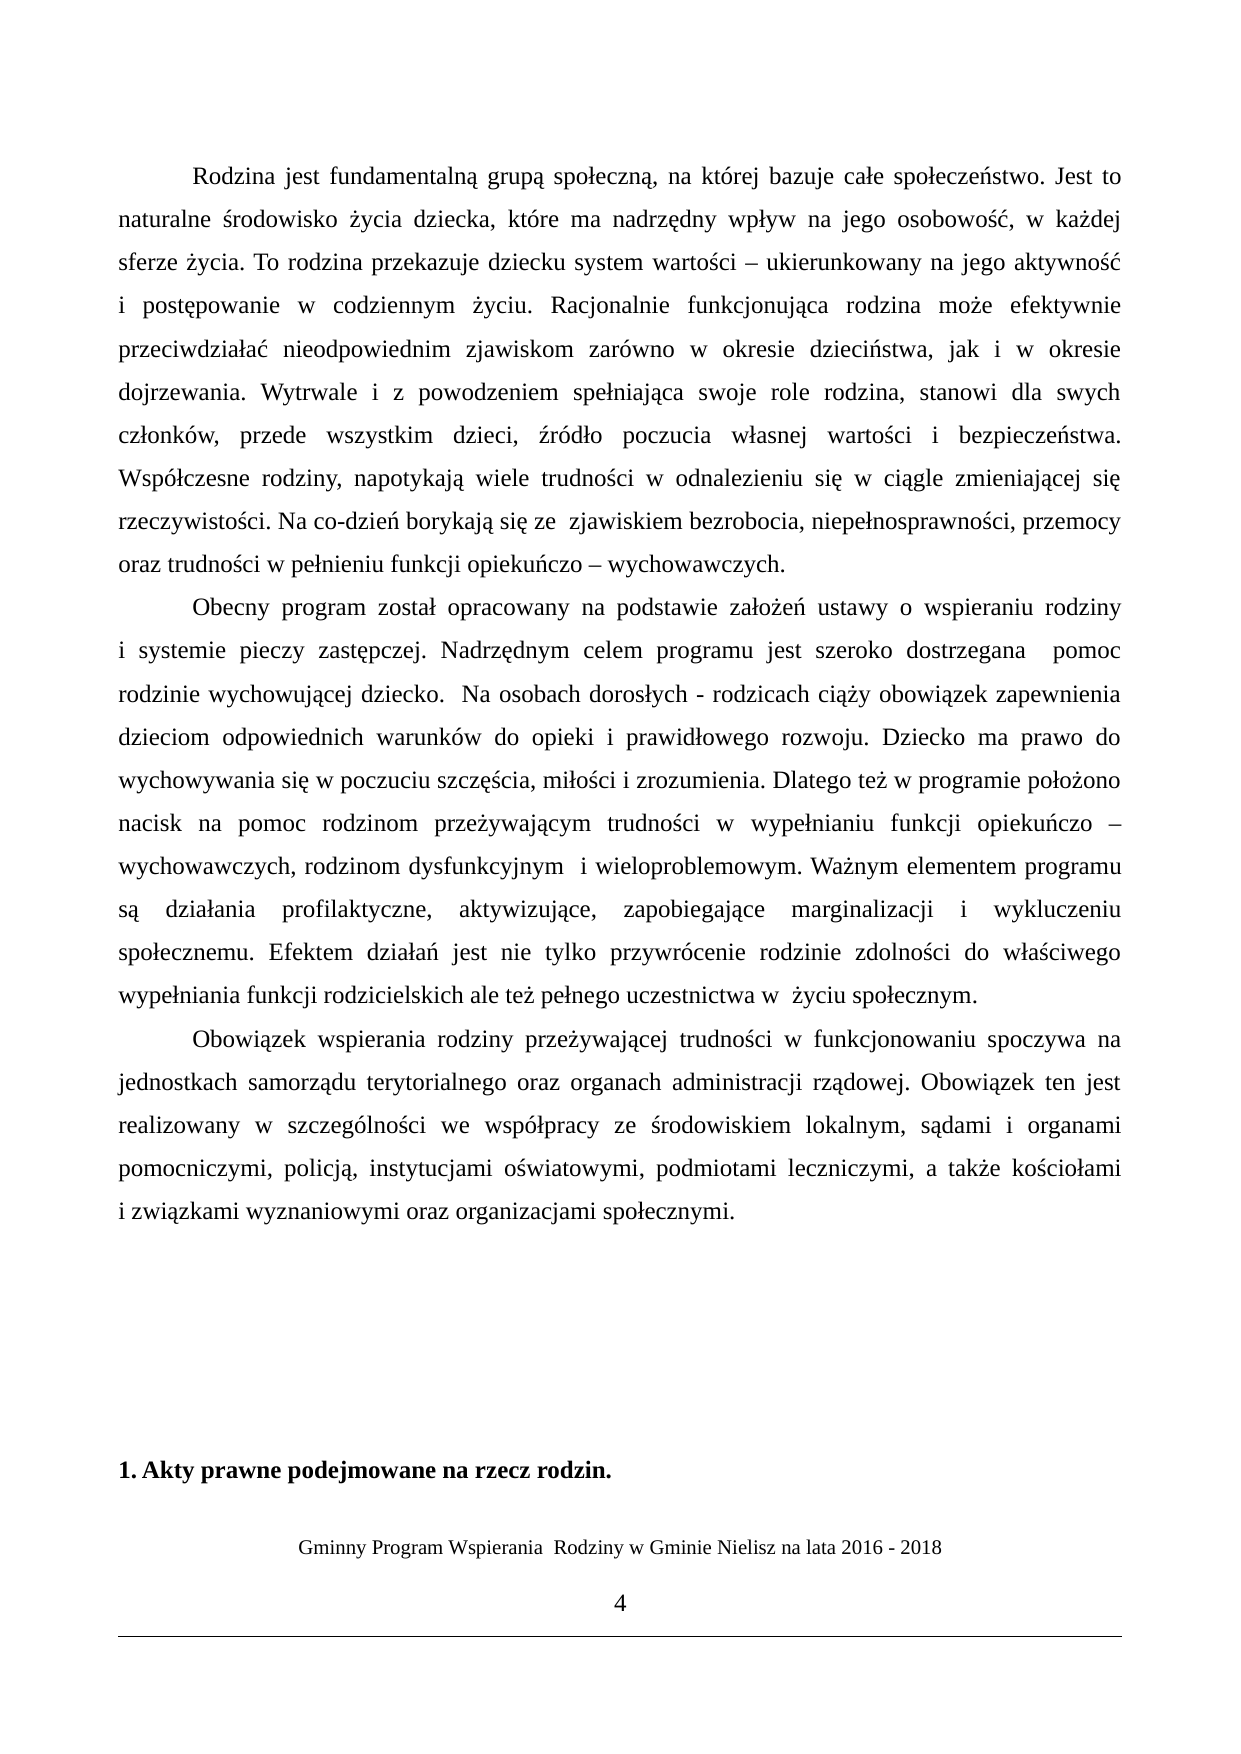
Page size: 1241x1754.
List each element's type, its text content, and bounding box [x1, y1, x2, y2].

text Obowiązek wspierania rodziny przeżywającej trudności w funkcjonowaniu spoczywa na jednostkach samorządu terytorialnego oraz organach administracji rządowej. Obowiązek ten jest realizowany w szczególności we współpracy ze środowiskiem lokalnym, sądami i organami pomocniczymi, policją, instytucjami oświatowymi, podmiotami leczniczymi, a także kościołami i związkami wyznaniowymi oraz organizacjami społecznymi. [118, 1024, 1122, 1225]
text 1. Akty prawne podejmowane na rzecz rodzin. [118, 1455, 1122, 1484]
text Obecny program został opracowany na podstawie założeń ustawy o wspieraniu rodziny i systemie pieczy zastępczej. Nadrzędnym celem programu jest szeroko dostrzegana pomoc rodzinie wychowującej dziecko. Na osobach dorosłych - rodzicach ciąży obowiązek zapewnienia dzieciom odpowiednich warunków do opieki i prawidłowego rozwoju. Dziecko ma prawo do wychowywania się w poczuciu szczęścia, miłości i zrozumienia. Dlatego też w programie położono nacisk na pomoc rodzinom przeżywającym trudności w wypełnianiu funkcji opiekuńczo – wychowawczych, rodzinom dysfunkcyjnym i wieloproblemowym. Ważnym elementem programu są działania profilaktyczne, aktywizujące, zapobiegające marginalizacji i wykluczeniu społecznemu. Efektem działań jest nie tylko przywrócenie rodzinie zdolności do właściwego wypełniania funkcji rodzicielskich ale też pełnego uczestnictwa w życiu społecznym. [118, 592, 1122, 1009]
text Rodzina jest fundamentalną grupą społeczną, na której bazuje całe społeczeństwo. Jest to naturalne środowisko życia dziecka, które ma nadrzędny wpływ na jego osobowość, w każdej sferze życia. To rodzina przekazuje dziecku system wartości – ukierunkowany na jego aktywność i postępowanie w codziennym życiu. Racjonalnie funkcjonująca rodzina może efektywnie przeciwdziałać nieodpowiednim zjawiskom zarówno w okresie dzieciństwa, jak i w okresie dojrzewania. Wytrwale i z powodzeniem spełniająca swoje role rodzina, stanowi dla swych członków, przede wszystkim dzieci, źródło poczucia własnej wartości i bezpieczeństwa. Współczesne rodziny, napotykają wiele trudności w odnalezieniu się w ciągle zmieniającej się rzeczywistości. Na co-dzień borykają się ze zjawiskiem bezrobocia, niepełnosprawności, przemocy oraz trudności w pełnieniu funkcji opiekuńczo – wychowawczych. [118, 161, 1122, 578]
